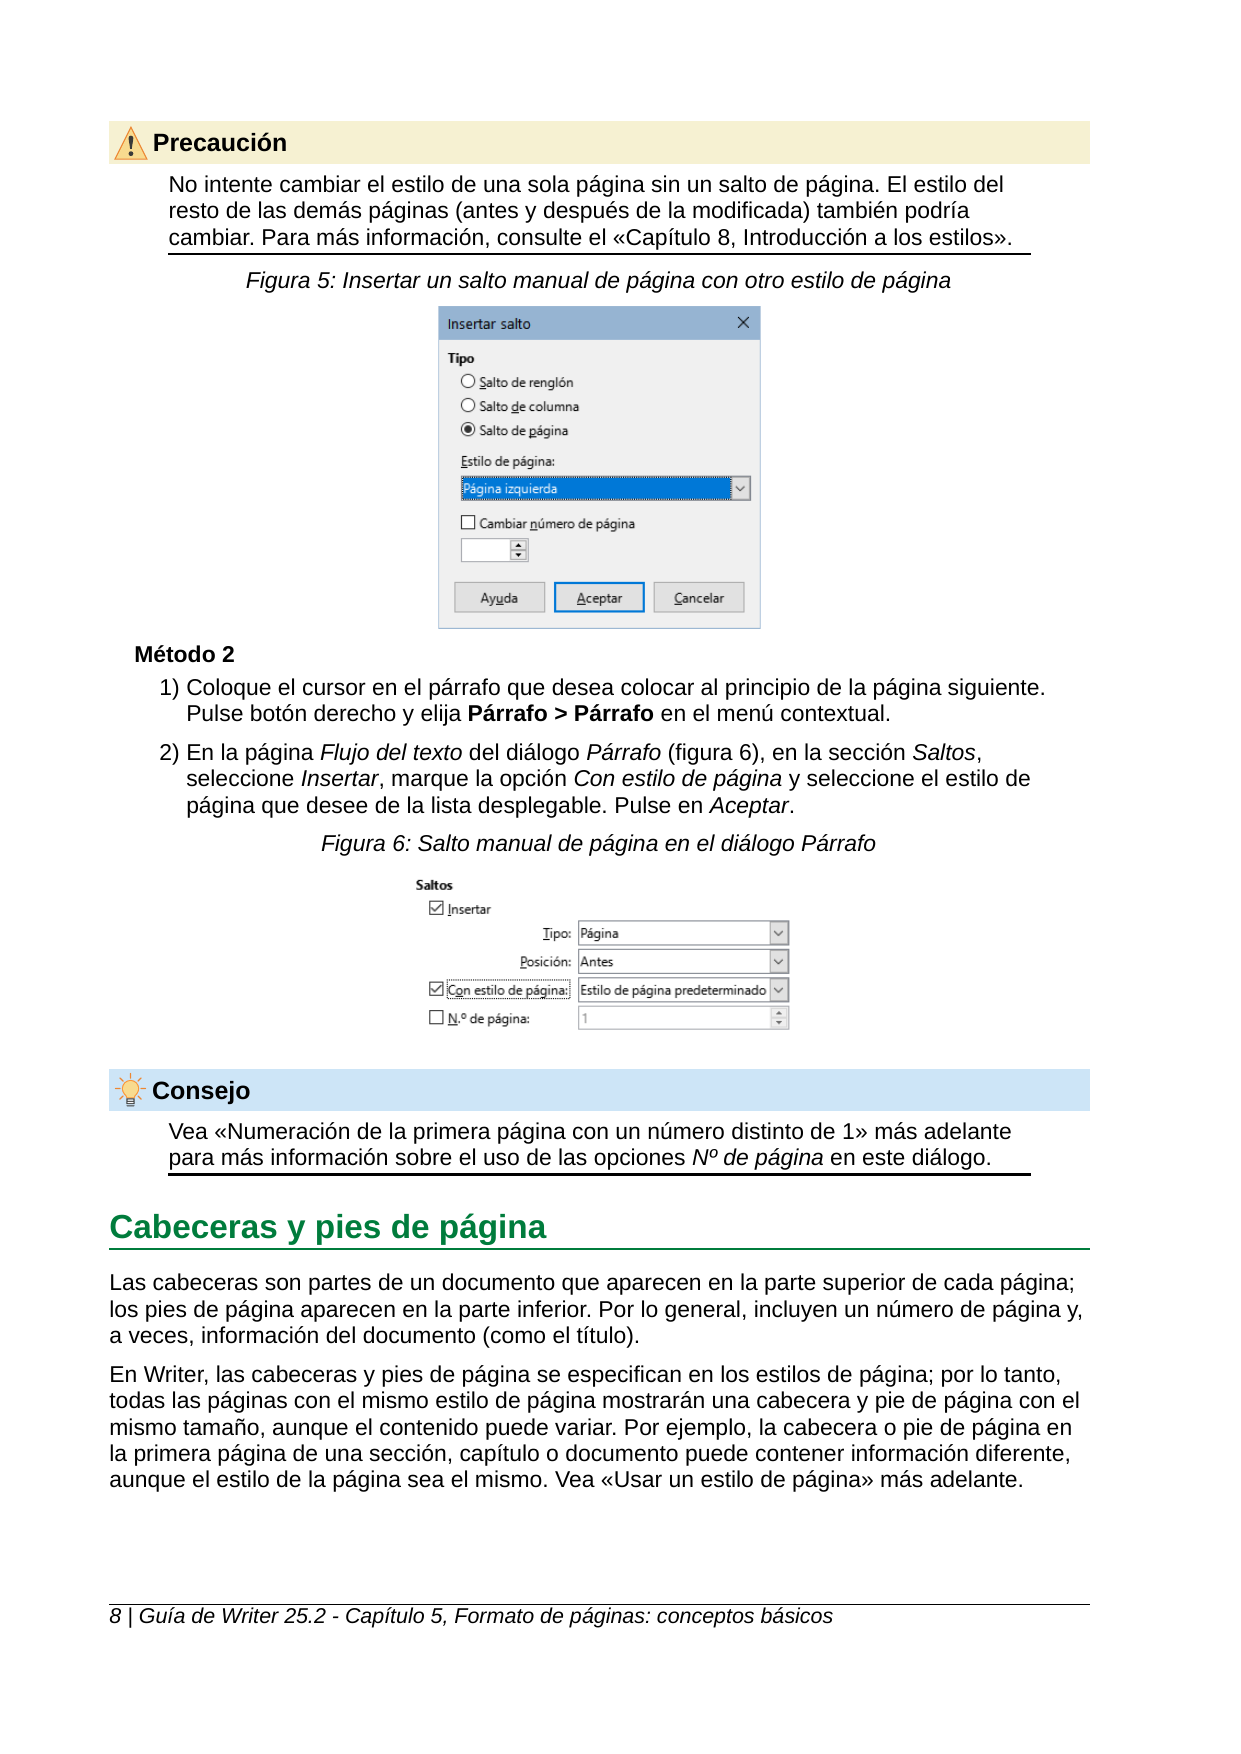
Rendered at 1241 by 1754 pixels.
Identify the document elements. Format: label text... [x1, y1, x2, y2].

picture [438, 306, 761, 629]
subtitle Cabeceras y pies de página [109, 1207, 1090, 1248]
text Método 2 [134, 641, 1090, 667]
text Las cabeceras son partes de un documento que aparecen en la parte superior de cada página; los pies de página aparecen en la parte inferior. Por lo general, incluyen un número de página y, a veces, información del documento (como el título). [109, 1269, 1090, 1348]
text Vea «Numeración de la primera página con un número distinto de 1» más adelante para más información sobre el uso de las opciones Nº de página en este diálogo. [168, 1118, 1031, 1173]
text En Writer, las cabeceras y pies de página se especifican en los estilos de página; por lo tanto, todas las páginas con el mismo estilo de página mostrarán una cabecera y pie de página con el mismo tamaño, aunque el contenido puede variar. Por ejemplo, la cabecera o pie de página en la primera página de una sección, capítulo o documento puede contener información diferente, aunque el estilo de la página sea el mismo. Vea «Usar un estilo de página» más adelante. [109, 1361, 1090, 1492]
subtitle Precaución [109, 121, 1090, 164]
list Coloque el cursor en el párrafo que desea colocar al principio de la página siguiente. Pulse botón derecho y elija Párrafo > Párrafo en el menú contextual. [186, 674, 1090, 726]
picture [403, 869, 796, 1044]
subtitle Consejo [151, 1069, 1090, 1111]
text No intente cambiar el estilo de una sola página sin un salto de página. El estilo del resto de las demás páginas (antes y después de la modificada) también podría cambiar. Para más información, consulte el «Capítulo 8, Introducción a los estilos». [168, 171, 1031, 253]
text Figura 5: Insertar un salto manual de página con otro estilo de página [245, 267, 953, 294]
list En la página Flujo del texto del diálogo Párrafo (figura 6), en la sección Saltos, seleccione Insertar, marque la opción Con estilo de página y seleccione el estilo de página que desee de la lista desplegable. Pulse en Aceptar. [186, 739, 1090, 818]
text Figura 6: Salto manual de página en el diálogo Párrafo [321, 830, 878, 857]
